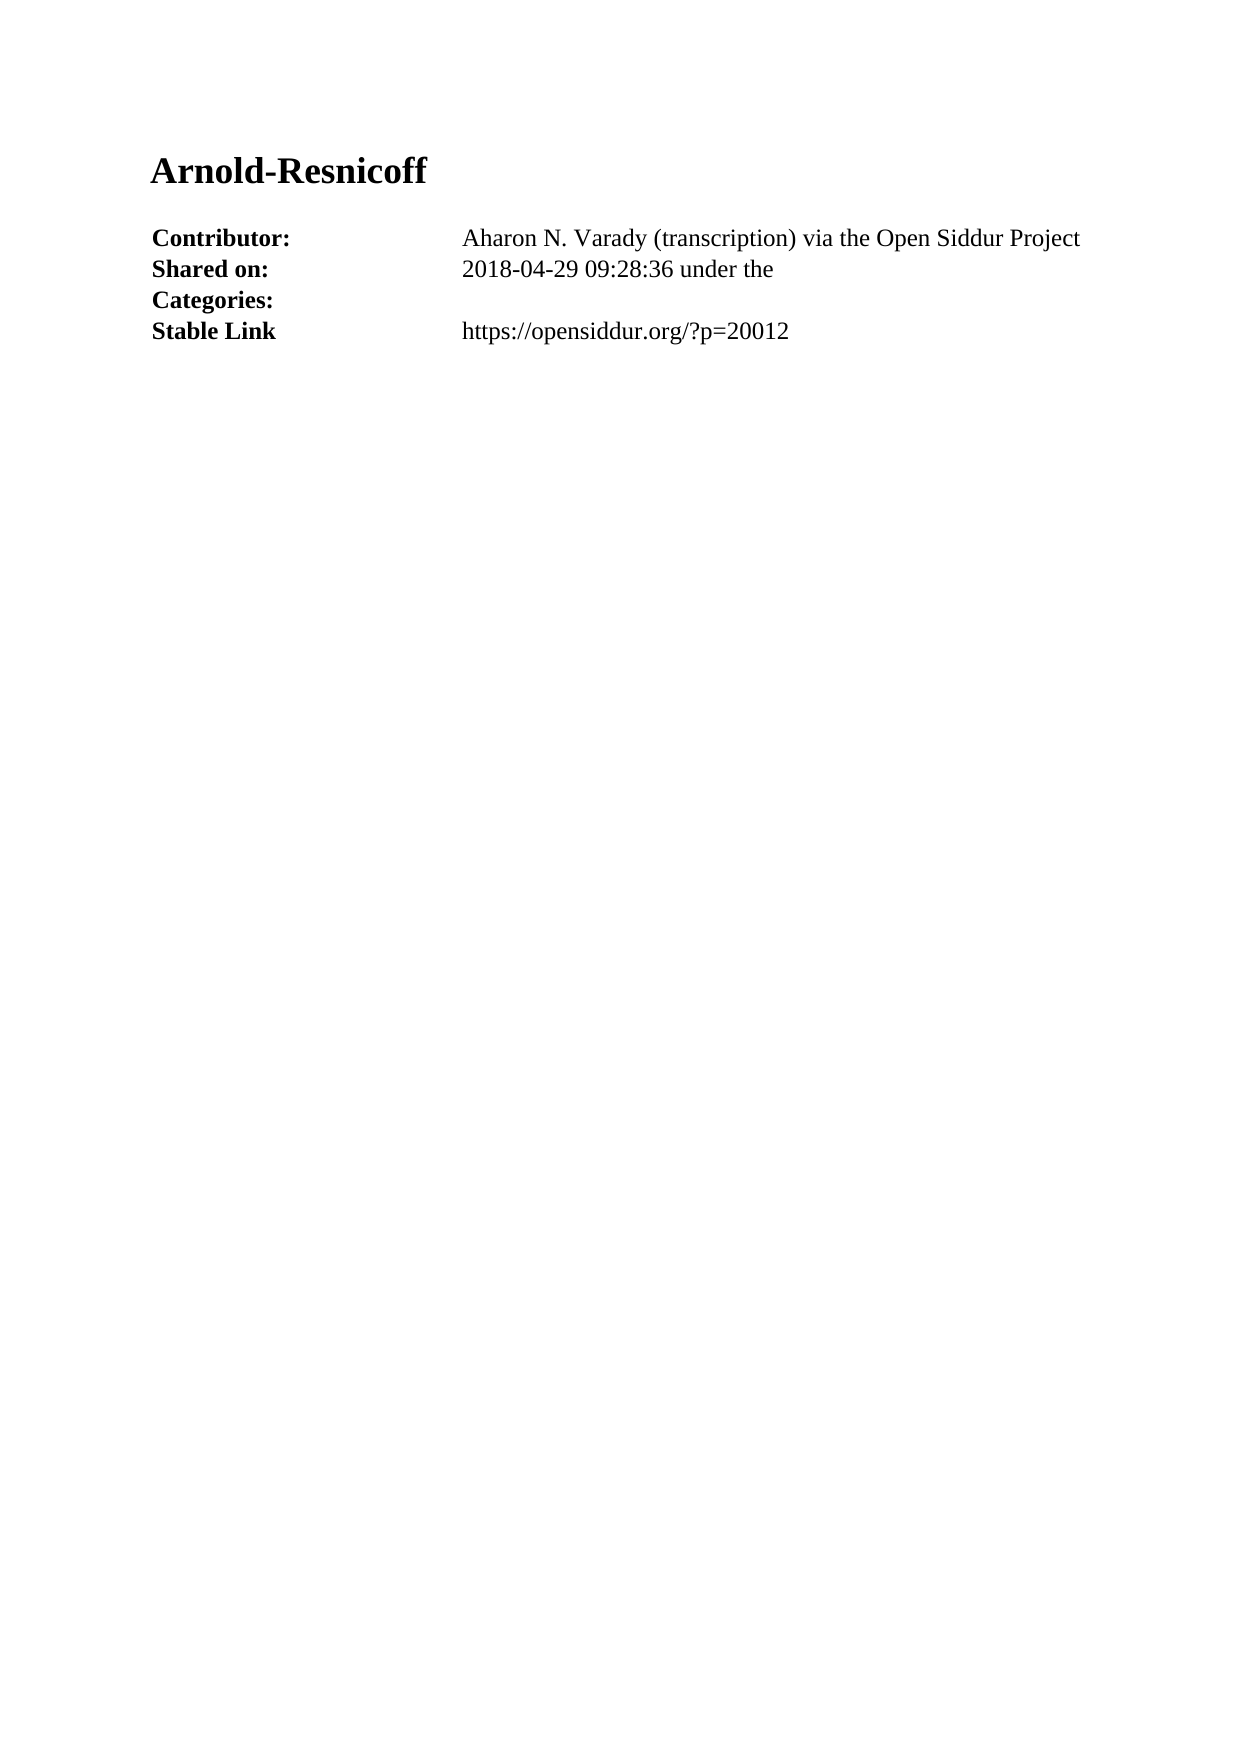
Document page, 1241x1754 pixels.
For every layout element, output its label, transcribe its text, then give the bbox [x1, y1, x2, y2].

table_cell https://opensiddur.org/?p=20012 [460, 315, 1090, 346]
table_cell Categories: [150, 284, 460, 315]
table_cell Shared on: [150, 254, 460, 284]
table_cell [460, 284, 1090, 315]
table_header Contributor: [150, 223, 460, 253]
subtitle Arnold-Resnicoff [150, 150, 1090, 192]
table_header Aharon N. Varady (transcription) via the Open Siddur Project [460, 223, 1090, 253]
table_cell 2018-04-29 09:28:36 under the [460, 254, 1090, 284]
table_cell Stable Link [150, 315, 460, 346]
